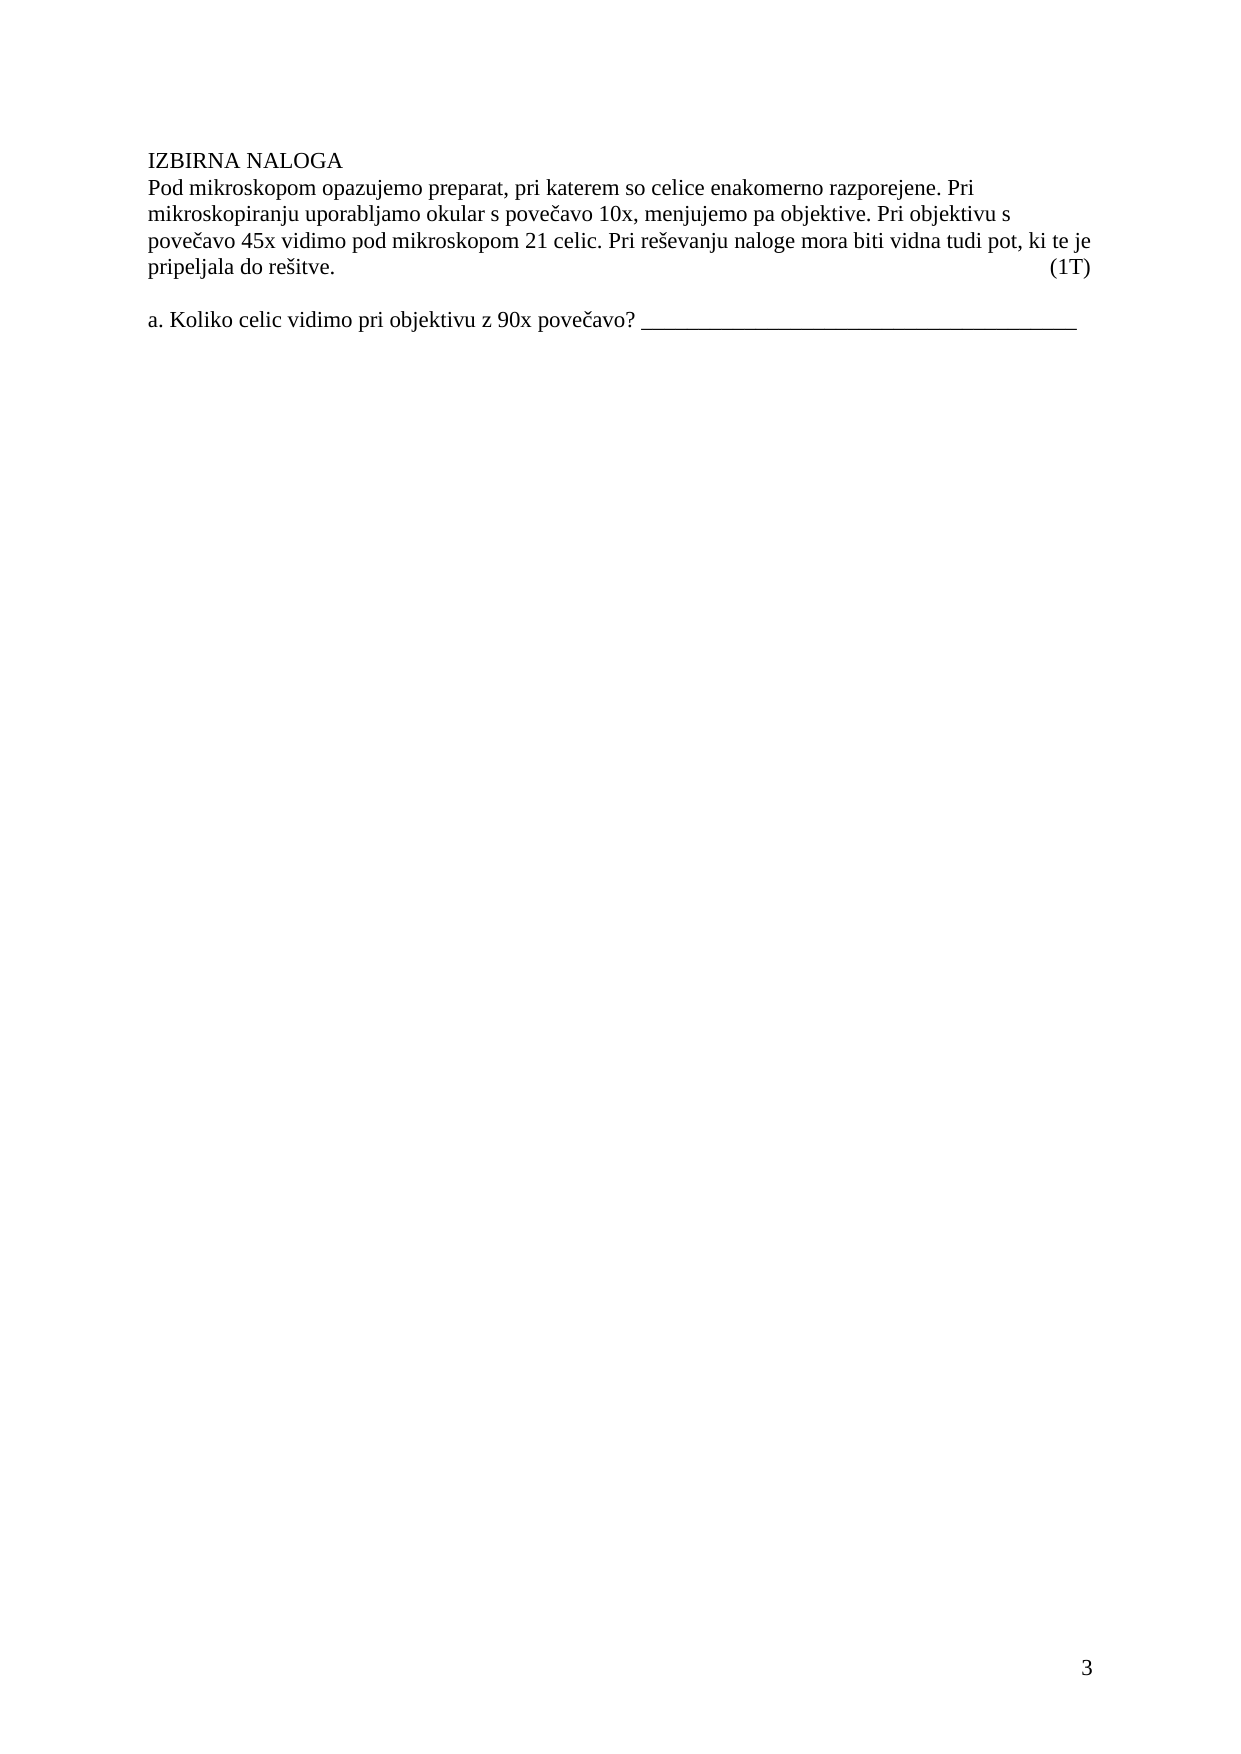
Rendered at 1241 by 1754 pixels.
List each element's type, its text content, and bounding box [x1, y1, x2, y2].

text IZBIRNA NALOGA [148, 148, 1093, 174]
text Pod mikroskopom opazujemo preparat, pri katerem so celice enakomerno razporejene. Pri mikroskopiranju uporabljamo okular s povečavo 10x, menjujemo pa objektive. Pri objektivu s povečavo 45x vidimo pod mikroskopom 21 celic. Pri reševanju naloge mora biti vidna tudi pot, ki te je pripeljala do rešitve. (1T) [148, 174, 1093, 279]
text a. Koliko celic vidimo pri objektivu z 90x povečavo? ______________________________________ [148, 306, 1093, 332]
